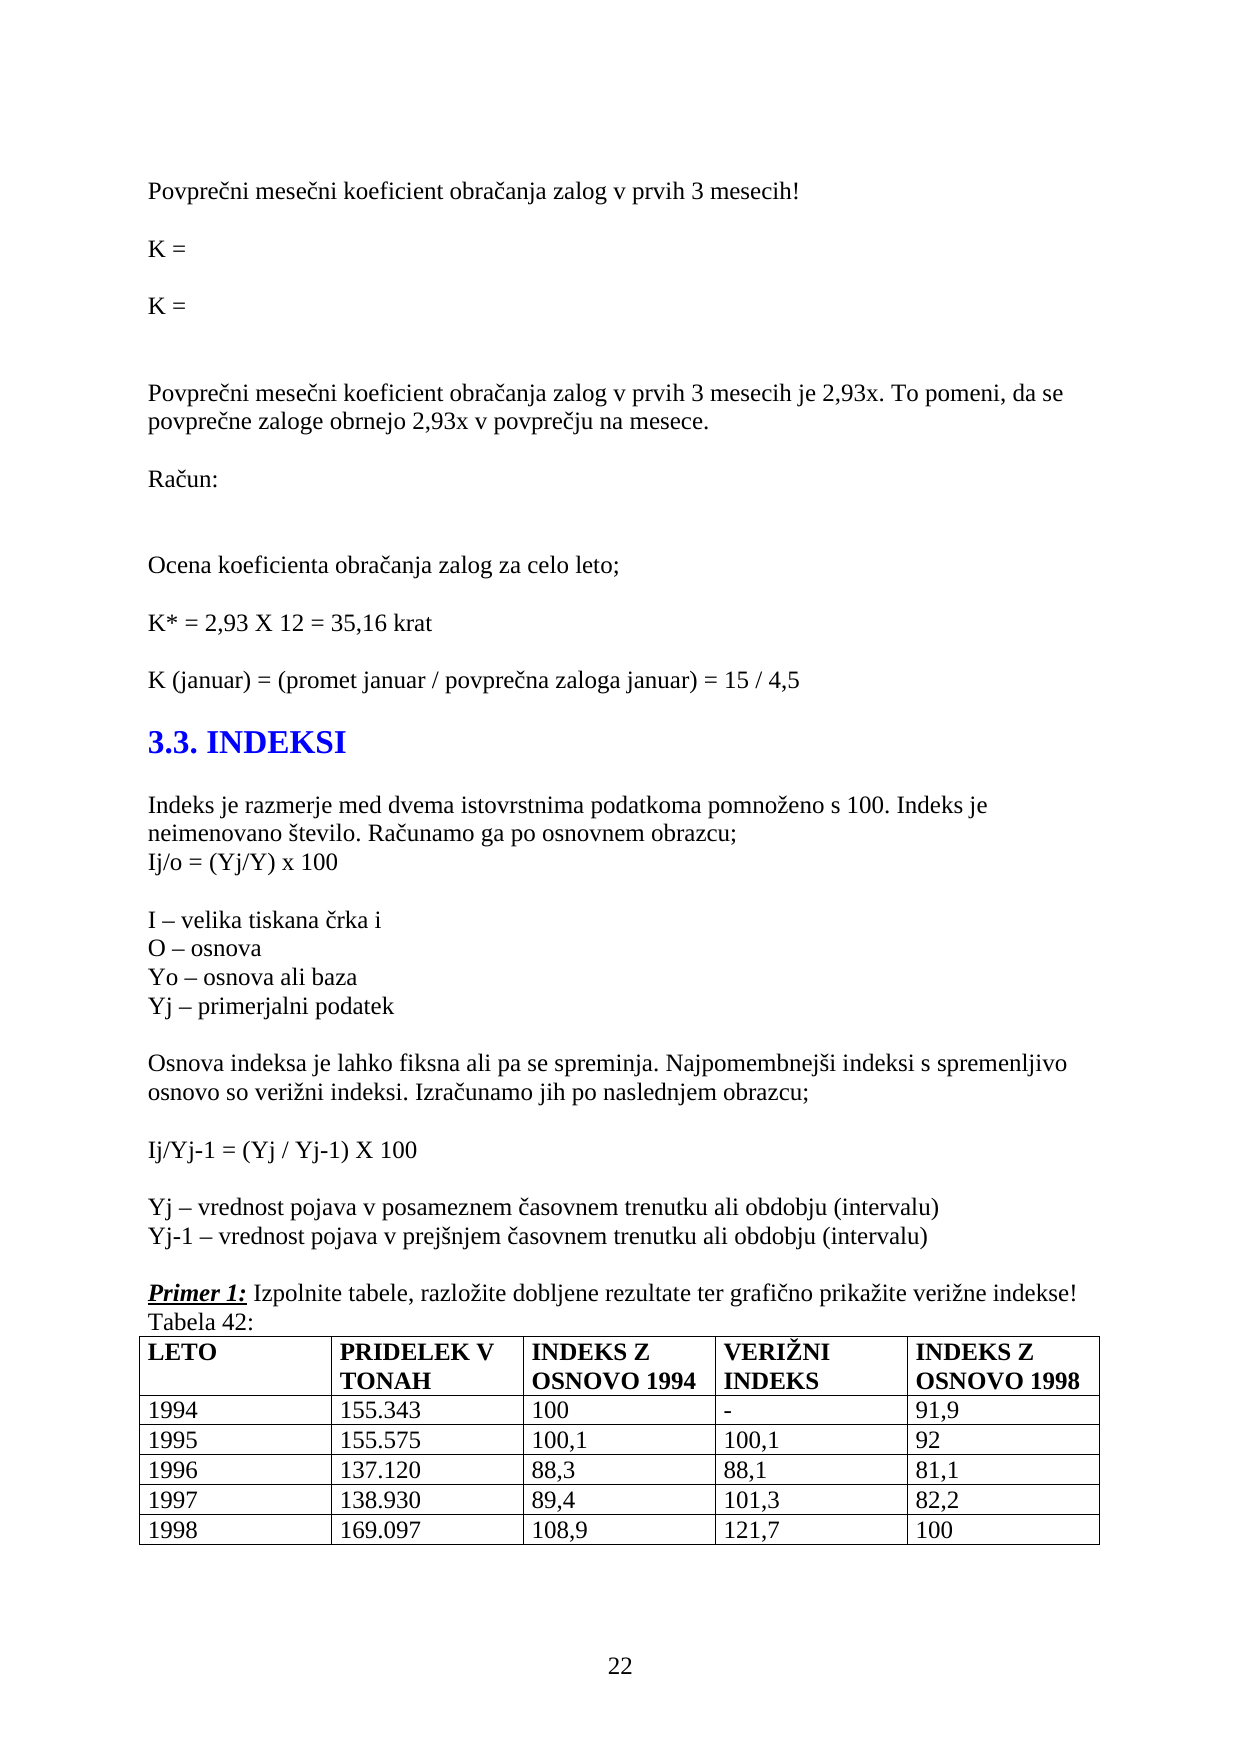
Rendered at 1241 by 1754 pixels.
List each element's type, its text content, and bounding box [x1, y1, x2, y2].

text Ij/o = (Yj/Y) x 100 [148, 847, 1093, 876]
text Yo – osnova ali baza [148, 962, 1093, 991]
table_cell 1995 [140, 1425, 331, 1454]
text K = [148, 234, 1093, 263]
table_cell 91,9 [908, 1396, 1099, 1424]
text Tabela 42: [148, 1307, 1093, 1336]
table_cell 82,2 [908, 1485, 1099, 1514]
table_header PRIDELEK V TONAH [332, 1337, 523, 1394]
text Ij/Yj-1 = (Yj / Yj-1) X 100 [148, 1135, 1093, 1163]
text I – velika tiskana črka i [148, 905, 1093, 933]
table_cell 81,1 [908, 1455, 1099, 1484]
text Primer 1: Izpolnite tabele, razložite dobljene rezultate ter grafično prikažite verižne indekse! [148, 1278, 1093, 1307]
table_cell 100,1 [524, 1425, 715, 1454]
table_cell 88,1 [716, 1455, 907, 1484]
text Yj – vrednost pojava v posameznem časovnem trenutku ali obdobju (intervalu) [148, 1192, 1093, 1221]
text Ocena koeficienta obračanja zalog za celo leto; [148, 550, 1093, 579]
table_header LETO [140, 1337, 331, 1394]
table_header INDEKS Z OSNOVO 1998 [908, 1337, 1099, 1394]
text Yj – primerjalni podatek [148, 991, 1093, 1020]
table_cell 100 [524, 1396, 715, 1424]
table_cell 155.575 [332, 1425, 523, 1454]
text Povprečni mesečni koeficient obračanja zalog v prvih 3 mesecih! [148, 176, 1093, 205]
table_cell 100,1 [716, 1425, 907, 1454]
text Osnova indeksa je lahko fiksna ali pa se spreminja. Najpomembnejši indeksi s spremenljivo osnovo so verižni indeksi. Izračunamo jih po naslednjem obrazcu; [148, 1048, 1093, 1106]
table_cell 1996 [140, 1455, 331, 1484]
text Yj-1 – vrednost pojava v prejšnjem časovnem trenutku ali obdobju (intervalu) [148, 1221, 1093, 1250]
table_header INDEKS Z OSNOVO 1994 [524, 1337, 715, 1394]
table_cell 100 [908, 1515, 1099, 1543]
text K (januar) = (promet januar / povprečna zaloga januar) = 15 / 4,5 [148, 665, 1093, 694]
table_cell 92 [908, 1425, 1099, 1454]
table_header VERIŽNI INDEKS [716, 1337, 907, 1394]
text O – osnova [148, 933, 1093, 962]
table_cell 89,4 [524, 1485, 715, 1514]
table_cell 101,3 [716, 1485, 907, 1514]
table_cell 1994 [140, 1396, 331, 1424]
table_cell 1997 [140, 1485, 331, 1514]
table_cell 137.120 [332, 1455, 523, 1484]
text K* = 2,93 X 12 = 35,16 krat [148, 608, 1093, 636]
table_cell - [716, 1396, 907, 1424]
table_cell 108,9 [524, 1515, 715, 1543]
text Račun: [148, 464, 1093, 493]
text 3.3. INDEKSI [148, 723, 1093, 761]
table_cell 155.343 [332, 1396, 523, 1424]
table_cell 88,3 [524, 1455, 715, 1484]
table_cell 169.097 [332, 1515, 523, 1543]
table_cell 1998 [140, 1515, 331, 1543]
table_cell 121,7 [716, 1515, 907, 1543]
text Povprečni mesečni koeficient obračanja zalog v prvih 3 mesecih je 2,93x. To pomeni, da se povprečne zaloge obrnejo 2,93x v povprečju na mesece. [148, 378, 1093, 435]
text Indeks je razmerje med dvema istovrstnima podatkoma pomnoženo s 100. Indeks je neimenovano število. Računamo ga po osnovnem obrazcu; [148, 790, 1093, 847]
text K = [148, 291, 1093, 320]
table_cell 138.930 [332, 1485, 523, 1514]
